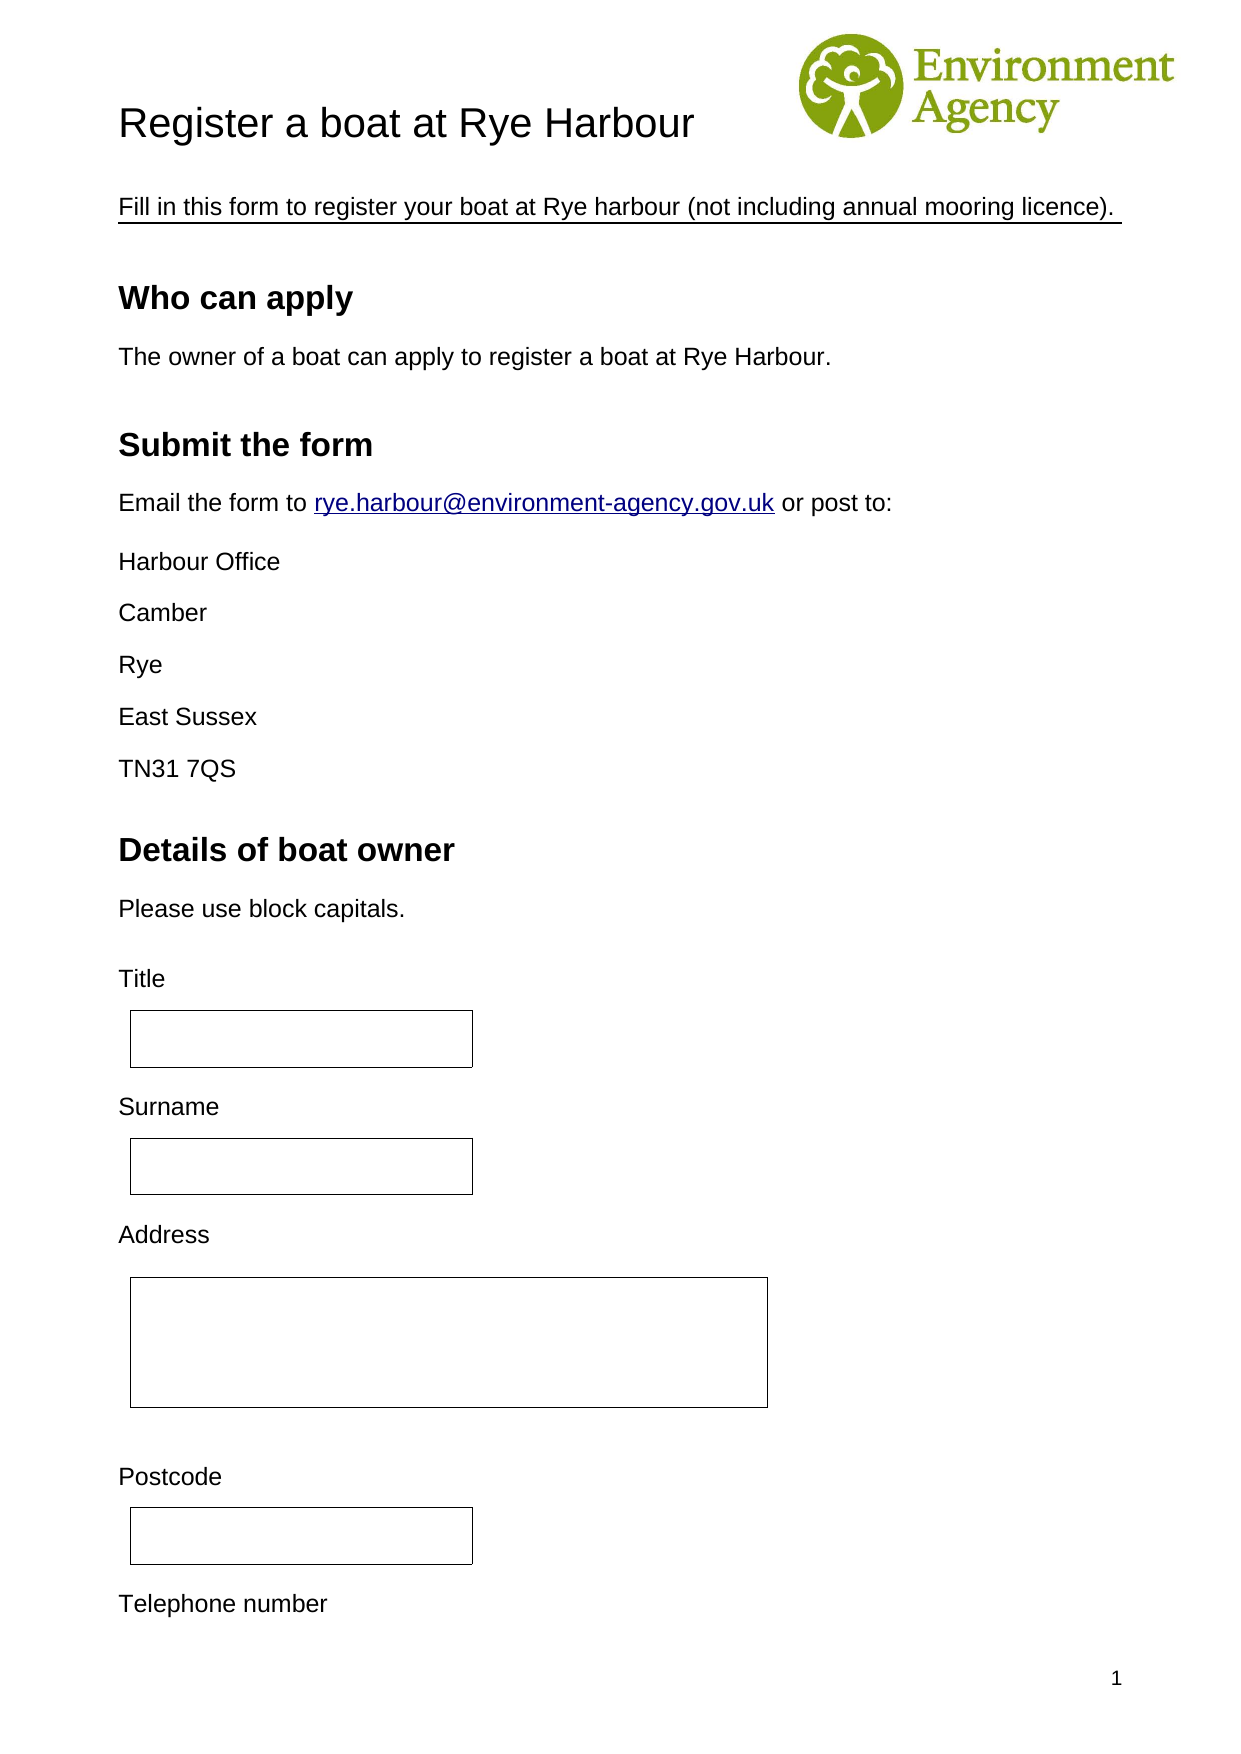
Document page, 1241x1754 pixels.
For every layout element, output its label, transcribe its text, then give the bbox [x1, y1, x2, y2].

text Telephone number [118, 1589, 1122, 1618]
subtitle Submit the form [118, 424, 1122, 463]
text Rye [118, 662, 141, 677]
subtitle Who can apply [118, 278, 1122, 317]
text The owner of a boat can apply to register a boat at Rye Harbour. [118, 342, 1122, 370]
text Harbour Office [118, 558, 1122, 573]
title Register a boat at Rye Harbour [118, 99, 782, 147]
text Address [118, 1220, 1122, 1249]
text Postcode [118, 1462, 1122, 1490]
text Surname [118, 1092, 1122, 1121]
text Rye [142, 662, 1122, 677]
text Camber [118, 610, 1122, 625]
subtitle Details of boat owner [118, 830, 1122, 869]
text Please use block capitals. [118, 894, 1122, 923]
text Email the form to rye.harbour@environment-agency.gov.uk or post to: [118, 488, 1122, 517]
text TN31 7QS [118, 766, 210, 780]
text TN31 7QS [211, 766, 1122, 780]
text Fill in this form to register your boat at Rye harbour (not including annual mooring licence). [118, 191, 1122, 222]
text East Sussex [118, 714, 1122, 728]
text Title [118, 964, 1122, 993]
